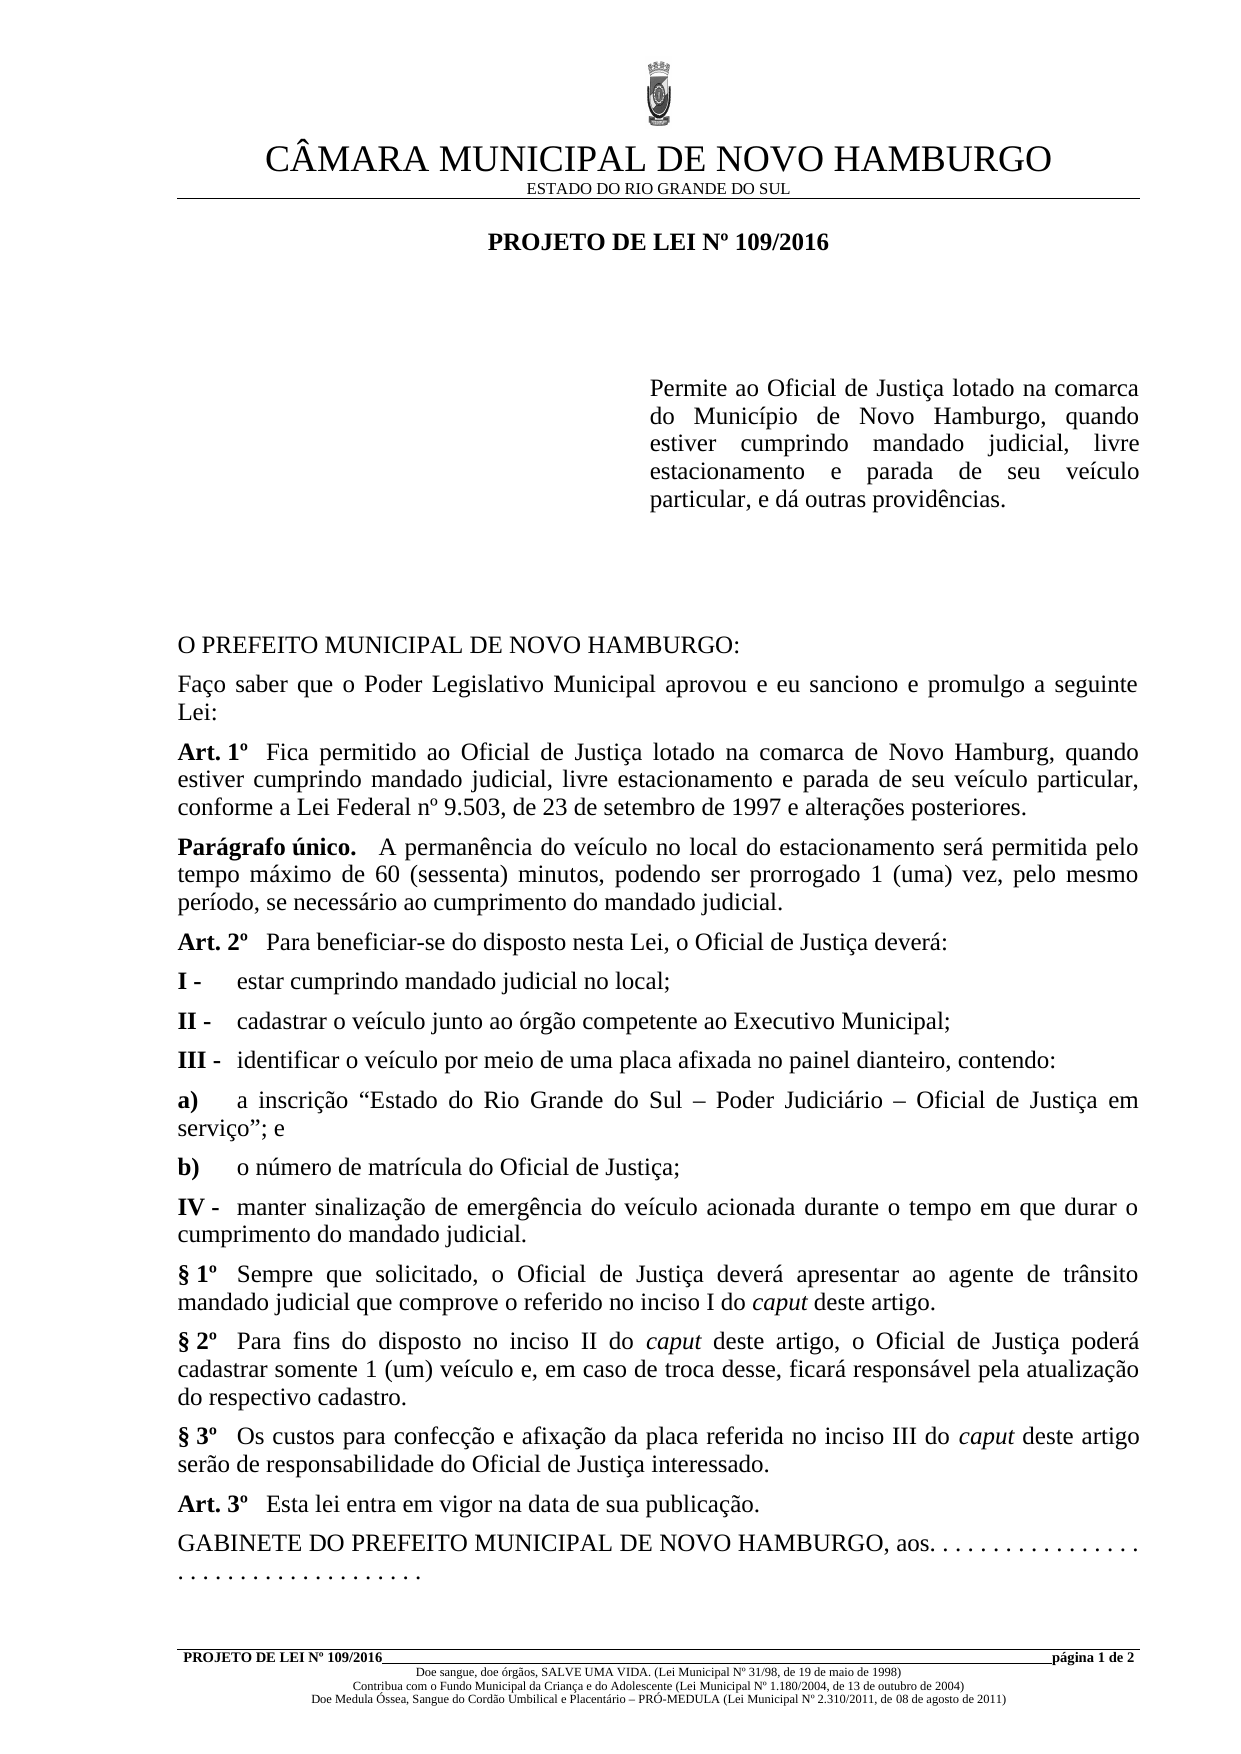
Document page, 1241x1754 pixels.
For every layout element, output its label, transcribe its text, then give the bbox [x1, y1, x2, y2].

text Permite ao Oficial de Justiça lotado na comarca do Município de Novo Hamburgo, quando estiver cumprindo mandado judicial, livre estacionamento e parada de seu veículo particular, e dá outras providências. [649, 374, 1140, 513]
text II - cadastrar o veículo junto ao órgão competente ao Executivo Municipal; [177, 1007, 1140, 1034]
text O PREFEITO MUNICIPAL DE NOVO HAMBURGO: [177, 631, 1140, 658]
text GABINETE DO PREFEITO MUNICIPAL DE NOVO HAMBURGO, aos. . . . . . . . . . . . . . . . . . . . . . . . . . . . . . . . . . . . . [177, 1529, 1140, 1585]
text b) o número de matrícula do Oficial de Justiça; [177, 1153, 1140, 1181]
text Faço saber que o Poder Legislativo Municipal aprovou e eu sanciono e promulgo a seguinte Lei: [177, 670, 1140, 726]
text § 1º Sempre que solicitado, o Oficial de Justiça deverá apresentar ao agente de trânsito mandado judicial que comprove o referido no inciso I do caput deste artigo. [177, 1260, 1140, 1316]
text Parágrafo único. A permanência do veículo no local do estacionamento será permitida pelo tempo máximo de 60 (sessenta) minutos, podendo ser prorrogado 1 (uma) vez, pelo mesmo período, se necessário ao cumprimento do mandado judicial. [177, 833, 1140, 916]
text Art. 3º Esta lei entra em vigor na data de sua publicação. [177, 1490, 1140, 1517]
text IV - manter sinalização de emergência do veículo acionada durante o tempo em que durar o cumprimento do mandado judicial. [177, 1193, 1140, 1248]
text a) a inscrição “Estado do Rio Grande do Sul – Poder Judiciário – Oficial de Justiça em serviço”; e [177, 1086, 1140, 1141]
text I - estar cumprindo mandado judicial no local; [177, 967, 1140, 995]
text § 2º Para fins do disposto no inciso II do caput deste artigo, o Oficial de Justiça poderá cadastrar somente 1 (um) veículo e, em caso de troca desse, ficará responsável pela atualização do respectivo cadastro. [177, 1327, 1140, 1411]
text PROJETO DE LEI Nº 109/2016 [177, 228, 1140, 256]
text Art. 2º Para beneficiar-se do disposto nesta Lei, o Oficial de Justiça deverá: [177, 928, 1140, 955]
text III - identificar o veículo por meio de uma placa afixada no painel dianteiro, contendo: [177, 1046, 1140, 1074]
text Art. 1º Fica permitido ao Oficial de Justiça lotado na comarca de Novo Hamburg, quando estiver cumprindo mandado judicial, livre estacionamento e parada de seu veículo particular, conforme a Lei Federal nº 9.503, de 23 de setembro de 1997 e alterações posteriores. [177, 738, 1140, 821]
text § 3º Os custos para confecção e afixação da placa referida no inciso III do caput deste artigo serão de responsabilidade do Oficial de Justiça interessado. [177, 1422, 1140, 1478]
